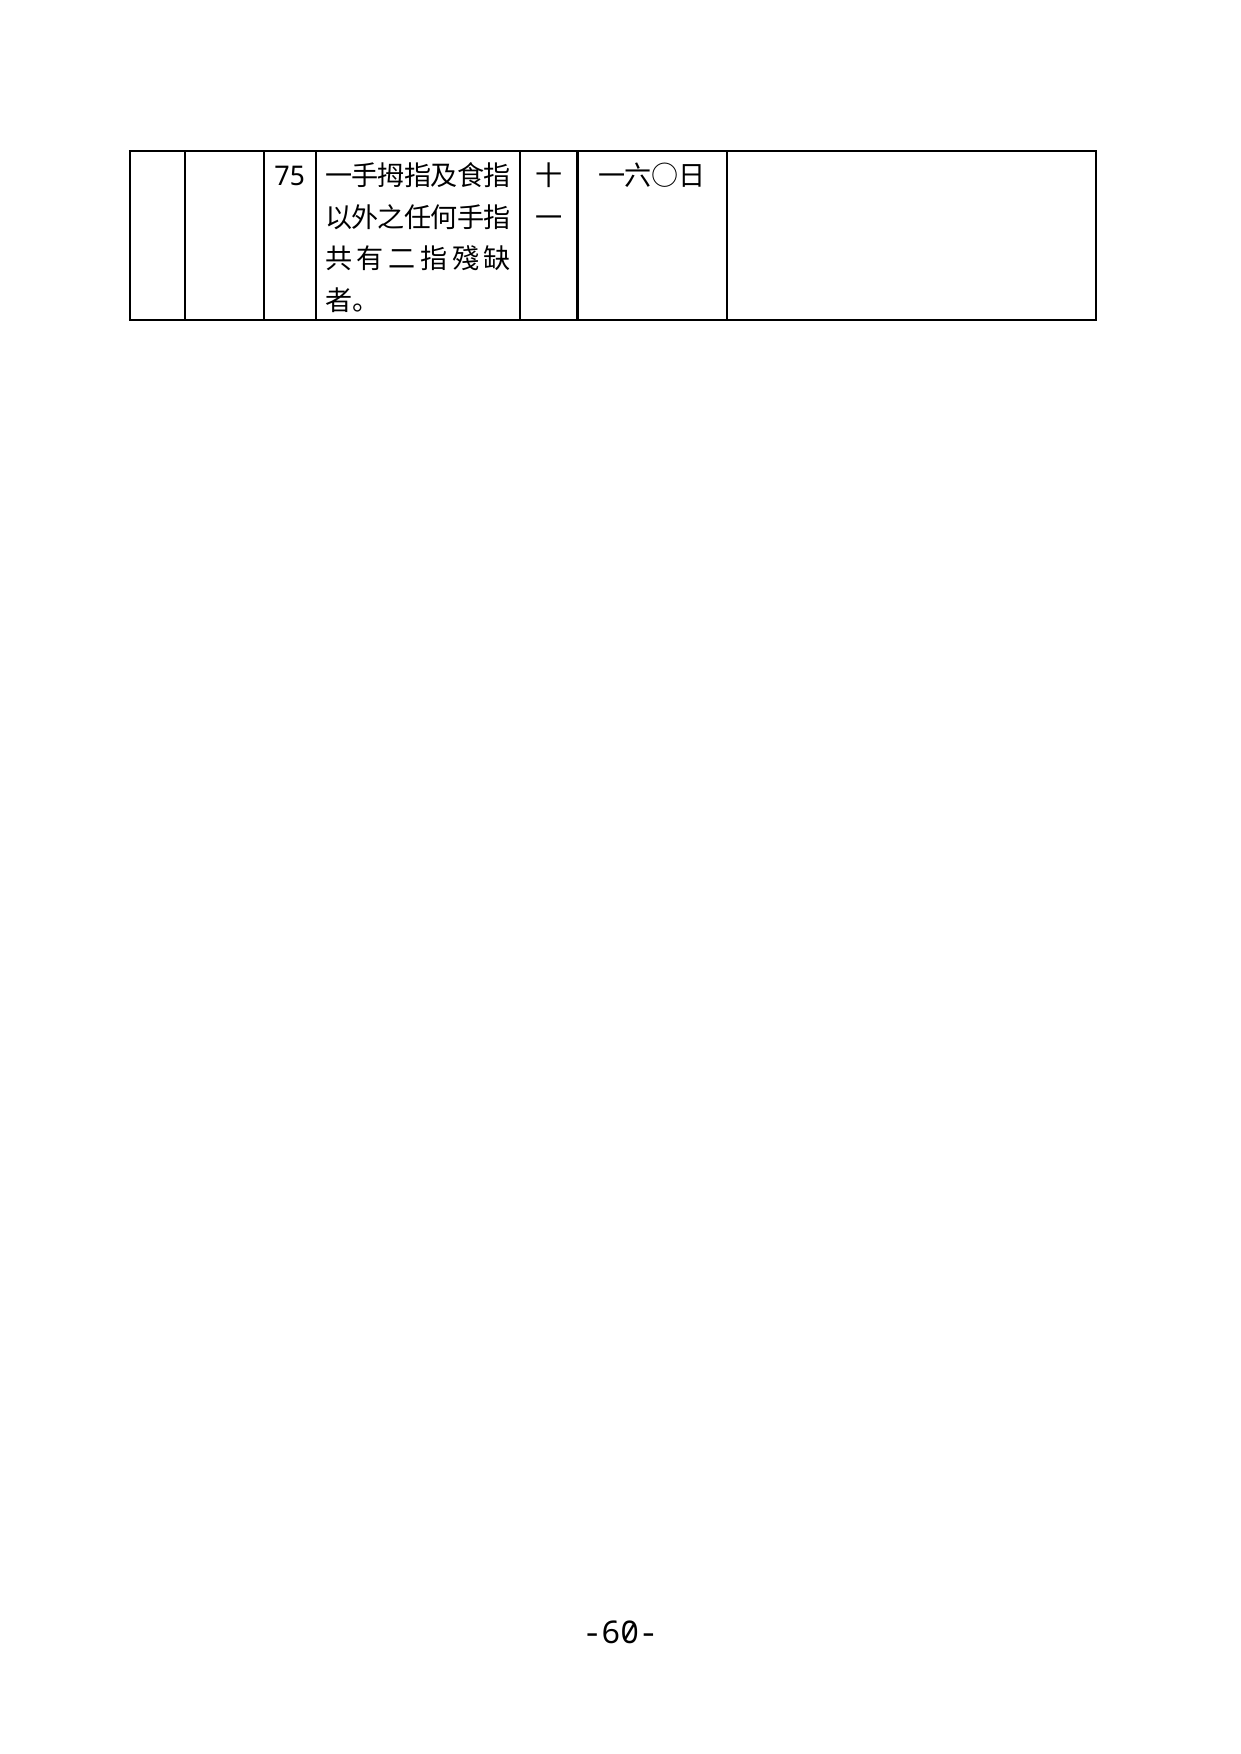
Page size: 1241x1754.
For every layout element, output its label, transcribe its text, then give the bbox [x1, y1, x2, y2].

table_cell 一手拇指及食指以外之任何手指共有二指殘缺者。 [317, 152, 519, 319]
table_cell 十一 [521, 152, 576, 319]
table_cell 一六○日 [579, 152, 726, 319]
table_cell 75 [265, 152, 315, 319]
